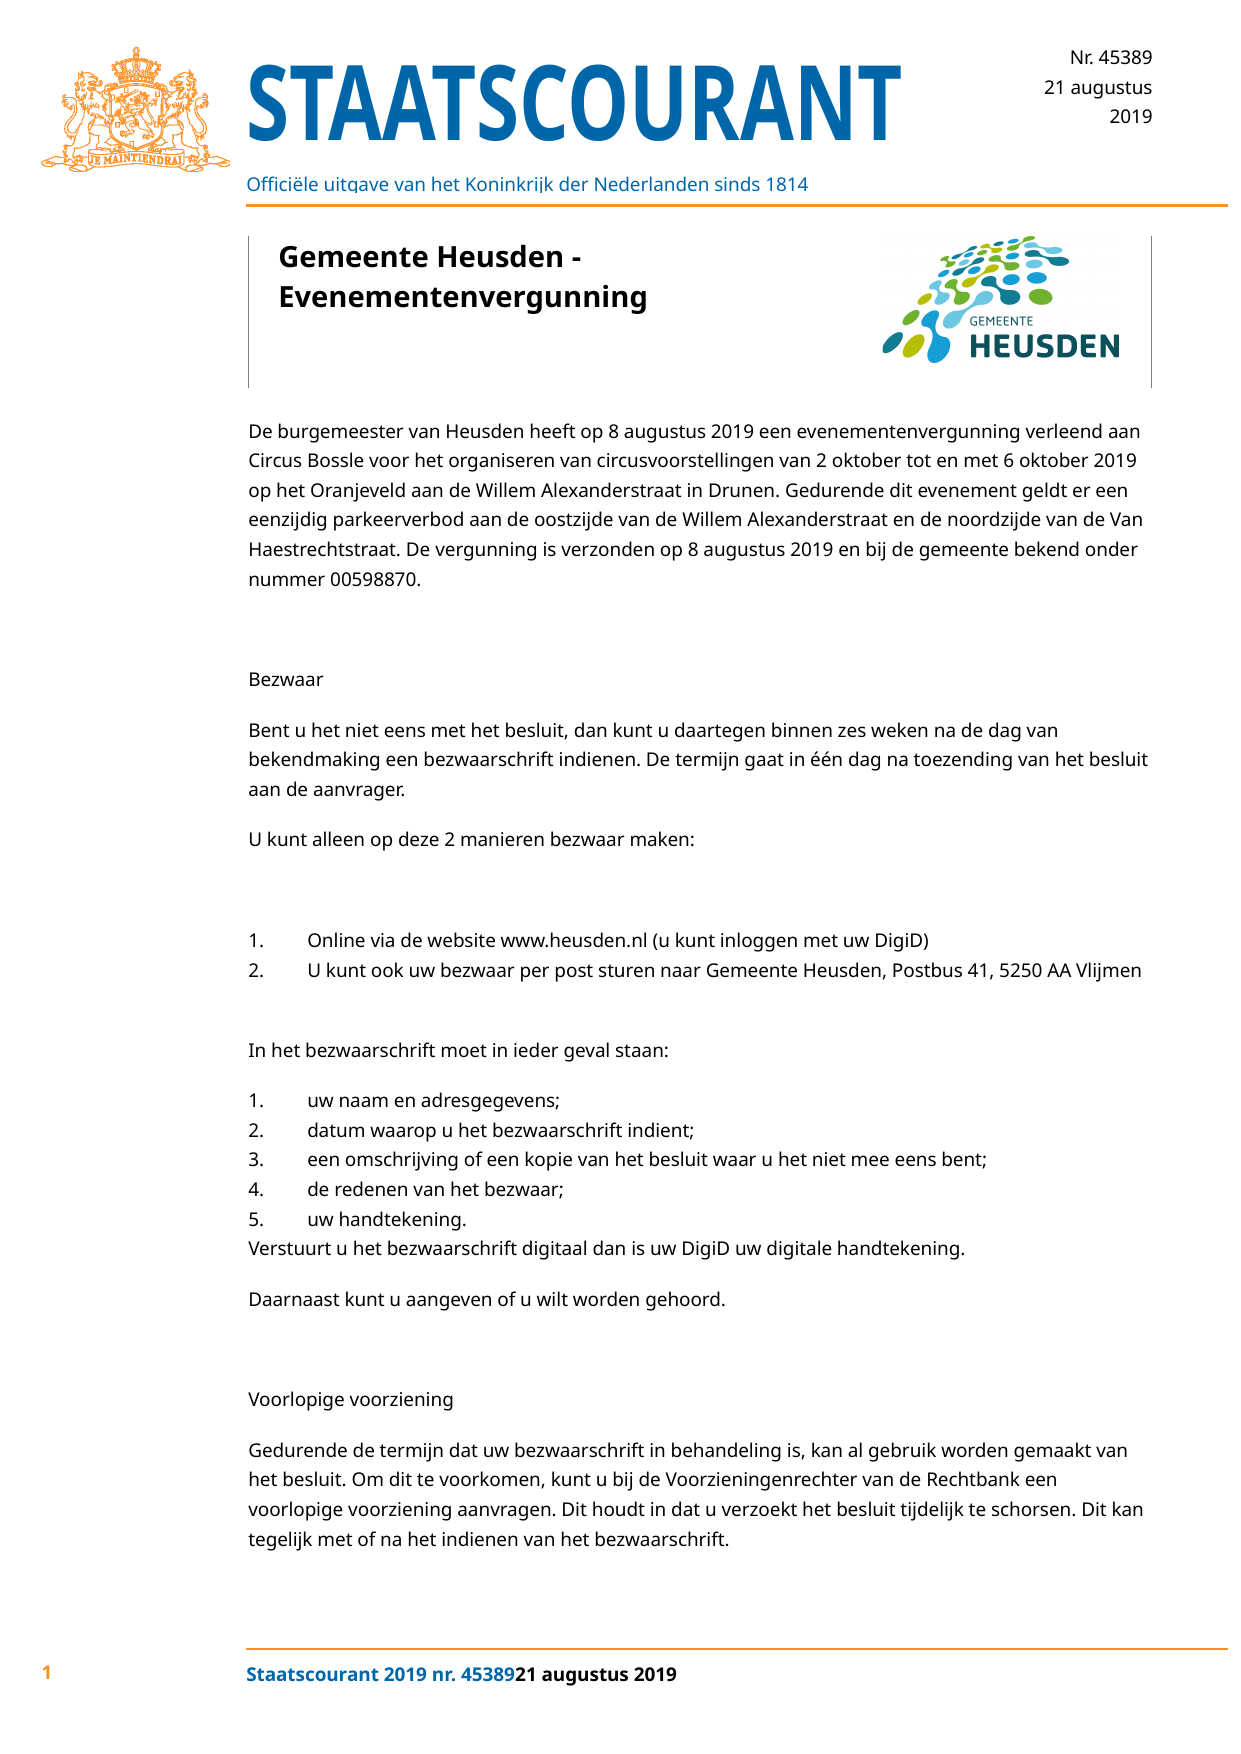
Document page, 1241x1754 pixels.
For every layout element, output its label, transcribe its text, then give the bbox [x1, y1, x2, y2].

picture [41, 47, 231, 172]
list uw naam en adresgegevens; [248, 1087, 1152, 1113]
list Online via de website www.heusden.nl (u kunt inloggen met uw DigiD) [248, 927, 1152, 953]
list de redenen van het bezwaar; [248, 1176, 1152, 1202]
picture [882, 236, 1119, 363]
text Verstuurt u het bezwaarschrift digitaal dan is uw DigiD uw digitale handtekening. [248, 1235, 1152, 1261]
list datum waarop u het bezwaarschrift indient; [248, 1117, 1152, 1143]
list U kunt ook uw bezwaar per post sturen naar Gemeente Heusden, Postbus 41, 5250 AA Vlijmen [248, 957, 1152, 983]
list een omschrijving of een kopie van het besluit waar u het niet mee eens bent; [248, 1147, 1152, 1172]
text Daarnaast kunt u aangeven of u wilt worden gehoord. [248, 1286, 1152, 1311]
text Bezwaar [248, 667, 1152, 692]
text In het bezwaarschrift moet in ieder geval staan: [248, 1037, 1152, 1063]
text De burgemeester van Heusden heeft op 8 augustus 2019 een evenementenvergunning verleend aan Circus Bossle voor het organiseren van circusvoorstellingen van 2 oktober tot en met 6 oktober 2019 op het Oranjeveld aan de Willem Alexanderstraat in Drunen. Gedurende dit evenement geldt er een eenzijdig parkeerverbod aan de oostzijde van de Willem Alexanderstraat en de noordzijde van de Van Haestrechtstraat. De vergunning is verzonden op 8 augustus 2019 en bij de gemeente bekend onder nummer 00598870. [248, 418, 1152, 591]
text Gedurende de termijn dat uw bezwaarschrift in behandeling is, kan al gebruik worden gemaakt van het besluit. Om dit te voorkomen, kunt u bij de Voorzieningenrechter van de Rechtbank een voorlopige voorziening aanvragen. Dit houdt in dat u verzoekt het besluit tijdelijk te schorsen. Dit kan tegelijk met of na het indienen van het bezwaarschrift. [248, 1437, 1152, 1551]
text U kunt alleen op deze 2 manieren bezwaar maken: [248, 827, 1152, 852]
text Bent u het niet eens met het besluit, dan kunt u daartegen binnen zes weken na de dag van bekendmaking een bezwaarschrift indienen. De termijn gaat in één dag na toezending van het besluit aan de aanvrager. [248, 717, 1152, 802]
text Voorlopige voorziening [248, 1387, 1152, 1412]
list uw handtekening. [248, 1206, 1152, 1231]
table_header Gemeente Heusden - Evenementenvergunning [249, 236, 850, 388]
table_header [850, 236, 1151, 388]
